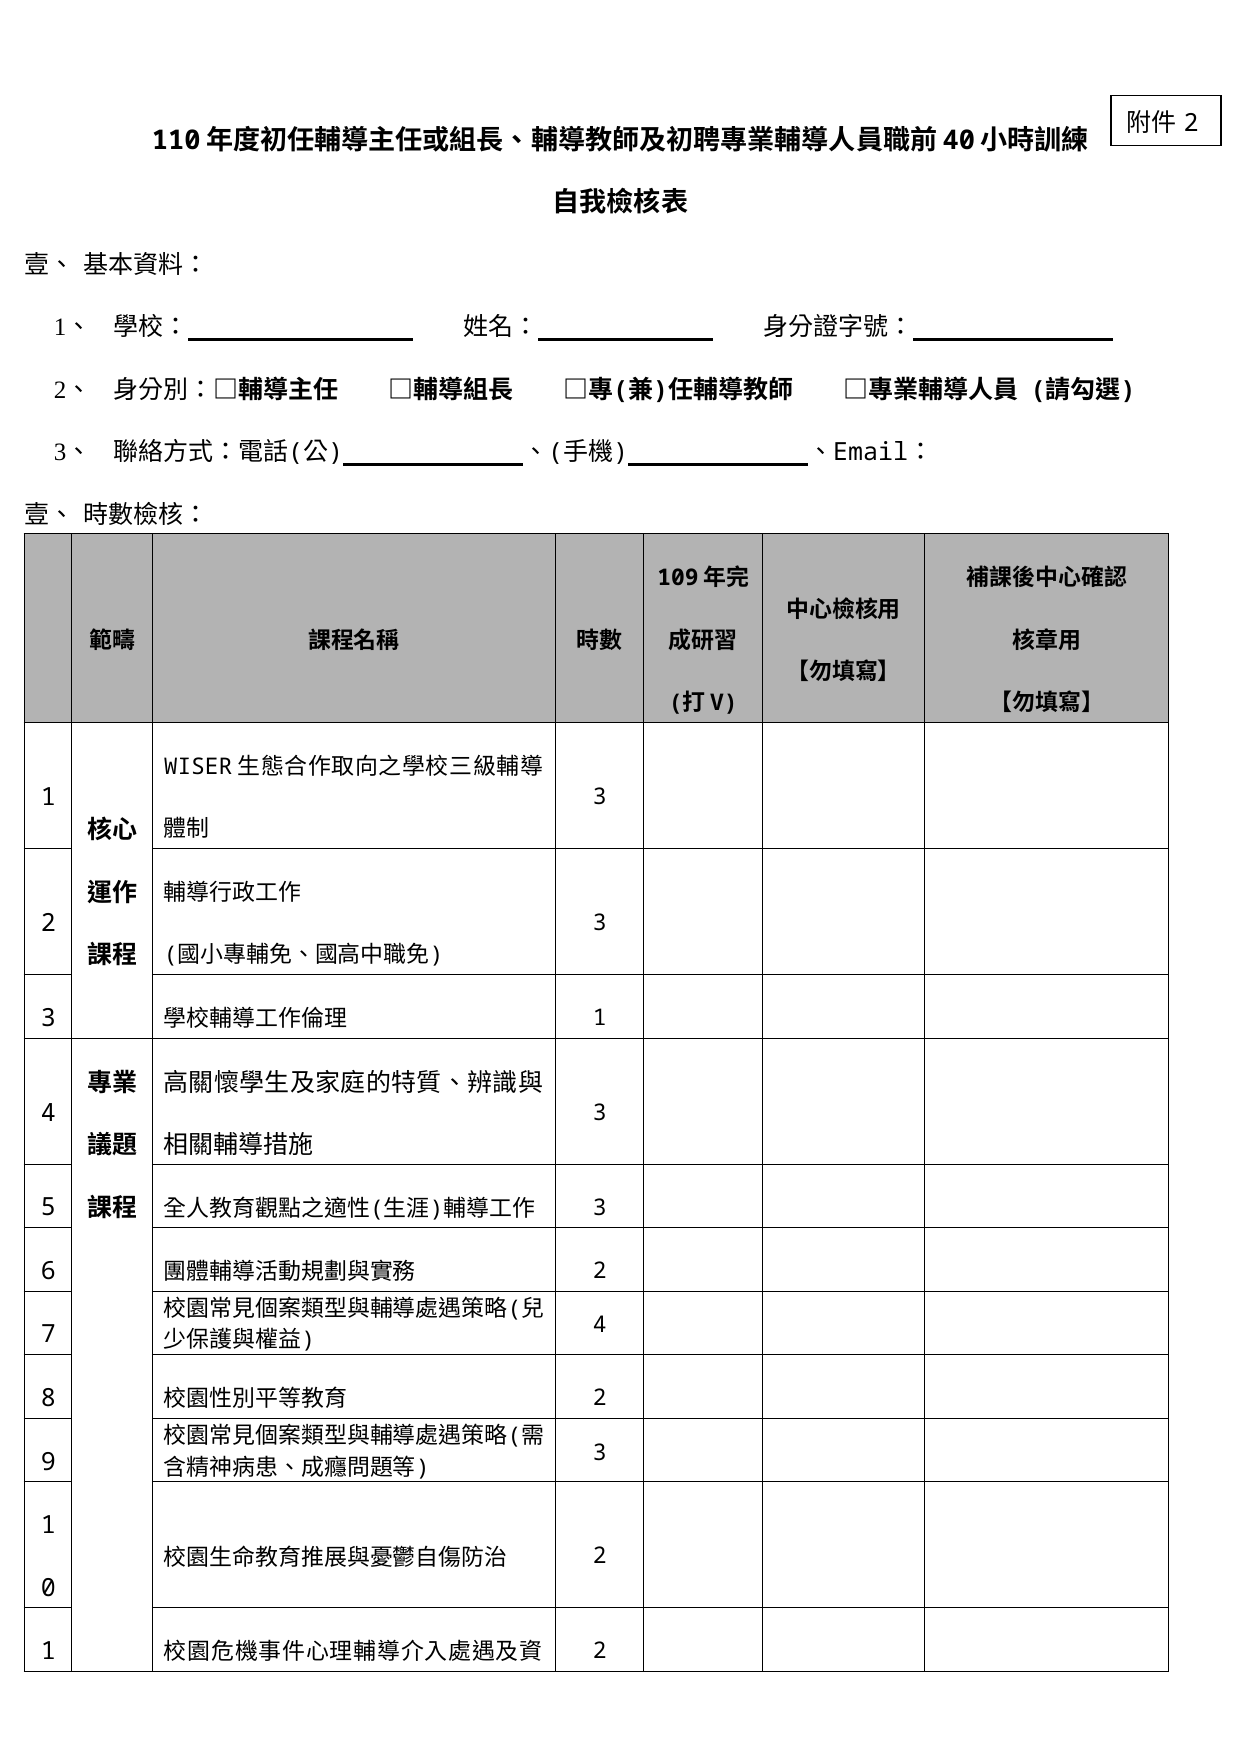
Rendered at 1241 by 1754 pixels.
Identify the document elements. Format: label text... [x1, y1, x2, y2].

table_cell 1 [25, 723, 71, 848]
table_cell 3 [556, 1165, 643, 1227]
list 學校： 姓名： 身分證字號： [54, 283, 1216, 346]
table_cell 2 [556, 1608, 643, 1671]
table_cell [644, 1608, 762, 1671]
table_cell [925, 1419, 1168, 1481]
table_cell 5 [25, 1165, 71, 1227]
table_cell 3 [556, 849, 643, 974]
table_cell 校園生命教育推展與憂鬱自傷防治 [153, 1482, 555, 1607]
table_header 中心檢核用 【勿填寫】 [763, 534, 924, 722]
table_cell 1 [556, 975, 643, 1037]
text 自我檢核表 [24, 158, 1216, 221]
table_header 補課後中心確認 核章用 【勿填寫】 [925, 534, 1168, 722]
table_cell 3 [556, 723, 643, 848]
table_cell 團體輔導活動規劃與實務 [153, 1228, 555, 1291]
table_cell 校園危機事件心理輔導介入處遇及資 [153, 1608, 555, 1671]
table_cell 4 [25, 1039, 71, 1163]
table_cell [925, 1608, 1168, 1671]
table_cell 10 [25, 1482, 71, 1607]
table_cell 9 [25, 1419, 71, 1481]
table_cell 2 [556, 1228, 643, 1291]
table_cell [644, 1228, 762, 1291]
table_header 109年完成研習 (打V) [644, 534, 762, 722]
list 時數檢核： [24, 471, 1216, 533]
table_cell [763, 975, 924, 1037]
table_cell [644, 849, 762, 974]
table_cell 6 [25, 1228, 71, 1291]
table_cell [644, 1482, 762, 1607]
table_cell [763, 1482, 924, 1607]
table_cell [925, 1292, 1168, 1354]
table_cell 8 [25, 1355, 71, 1418]
table_cell 核心運作課程 [72, 723, 152, 1037]
table_cell [644, 1419, 762, 1481]
table_cell [925, 723, 1168, 848]
table_cell 2 [25, 849, 71, 974]
table_cell 輔導行政工作 (國小專輔免、國高中職免) [153, 849, 555, 974]
table_cell 校園性別平等教育 [153, 1355, 555, 1418]
table_header 課程名稱 [153, 534, 555, 722]
list 聯絡方式：電話(公) 、(手機) 、Email： [54, 408, 1216, 471]
table_cell [763, 849, 924, 974]
table_cell 2 [556, 1355, 643, 1418]
table_header 範疇 [72, 534, 152, 722]
list 身分別：□輔導主任 □輔導組長 □專(兼)任輔導教師 □專業輔導人員 (請勾選) [54, 346, 1216, 408]
table_header 時數 [556, 534, 643, 722]
table_cell [925, 1355, 1168, 1418]
table_cell WISER生態合作取向之學校三級輔導體制 [153, 723, 555, 848]
table_cell [763, 1355, 924, 1418]
table_cell [763, 1608, 924, 1671]
table_cell [763, 1419, 924, 1481]
table_cell 高關懷學生及家庭的特質、辨識與相關輔導措施 [153, 1039, 555, 1163]
table_cell [763, 1292, 924, 1354]
list 基本資料： [24, 221, 1216, 283]
table_cell 7 [25, 1292, 71, 1354]
table_cell [925, 1482, 1168, 1607]
table_cell [644, 723, 762, 848]
table_cell [644, 1292, 762, 1354]
table_cell 全人教育觀點之適性(生涯)輔導工作 [153, 1165, 555, 1227]
table_cell [644, 1165, 762, 1227]
table_cell [644, 1355, 762, 1418]
table_cell [763, 1228, 924, 1291]
table_cell 1 [25, 1608, 71, 1671]
table_cell 專業 議題 課程 [72, 1039, 152, 1671]
table_cell [925, 849, 1168, 974]
table_cell [925, 1165, 1168, 1227]
table_cell 3 [556, 1039, 643, 1163]
table_cell [925, 1228, 1168, 1291]
table_cell 校園常見個案類型與輔導處遇策略(兒少保護與權益) [153, 1292, 555, 1354]
table_cell 4 [556, 1292, 643, 1354]
table_cell 2 [556, 1482, 643, 1607]
table_cell 學校輔導工作倫理 [153, 975, 555, 1037]
table_cell [644, 975, 762, 1037]
table_cell [763, 723, 924, 848]
table_cell 校園常見個案類型與輔導處遇策略(需含精神病患、成癮問題等) [153, 1419, 555, 1481]
table_cell 3 [25, 975, 71, 1037]
table_header [25, 534, 71, 722]
table_cell [925, 975, 1168, 1037]
table_cell [763, 1039, 924, 1163]
table_cell [925, 1039, 1168, 1163]
table_cell [763, 1165, 924, 1227]
table_cell 3 [556, 1419, 643, 1481]
text 110年度初任輔導主任或組長、輔導教師及初聘專業輔導人員職前40小時訓練 [24, 96, 1216, 158]
table_cell [644, 1039, 762, 1163]
